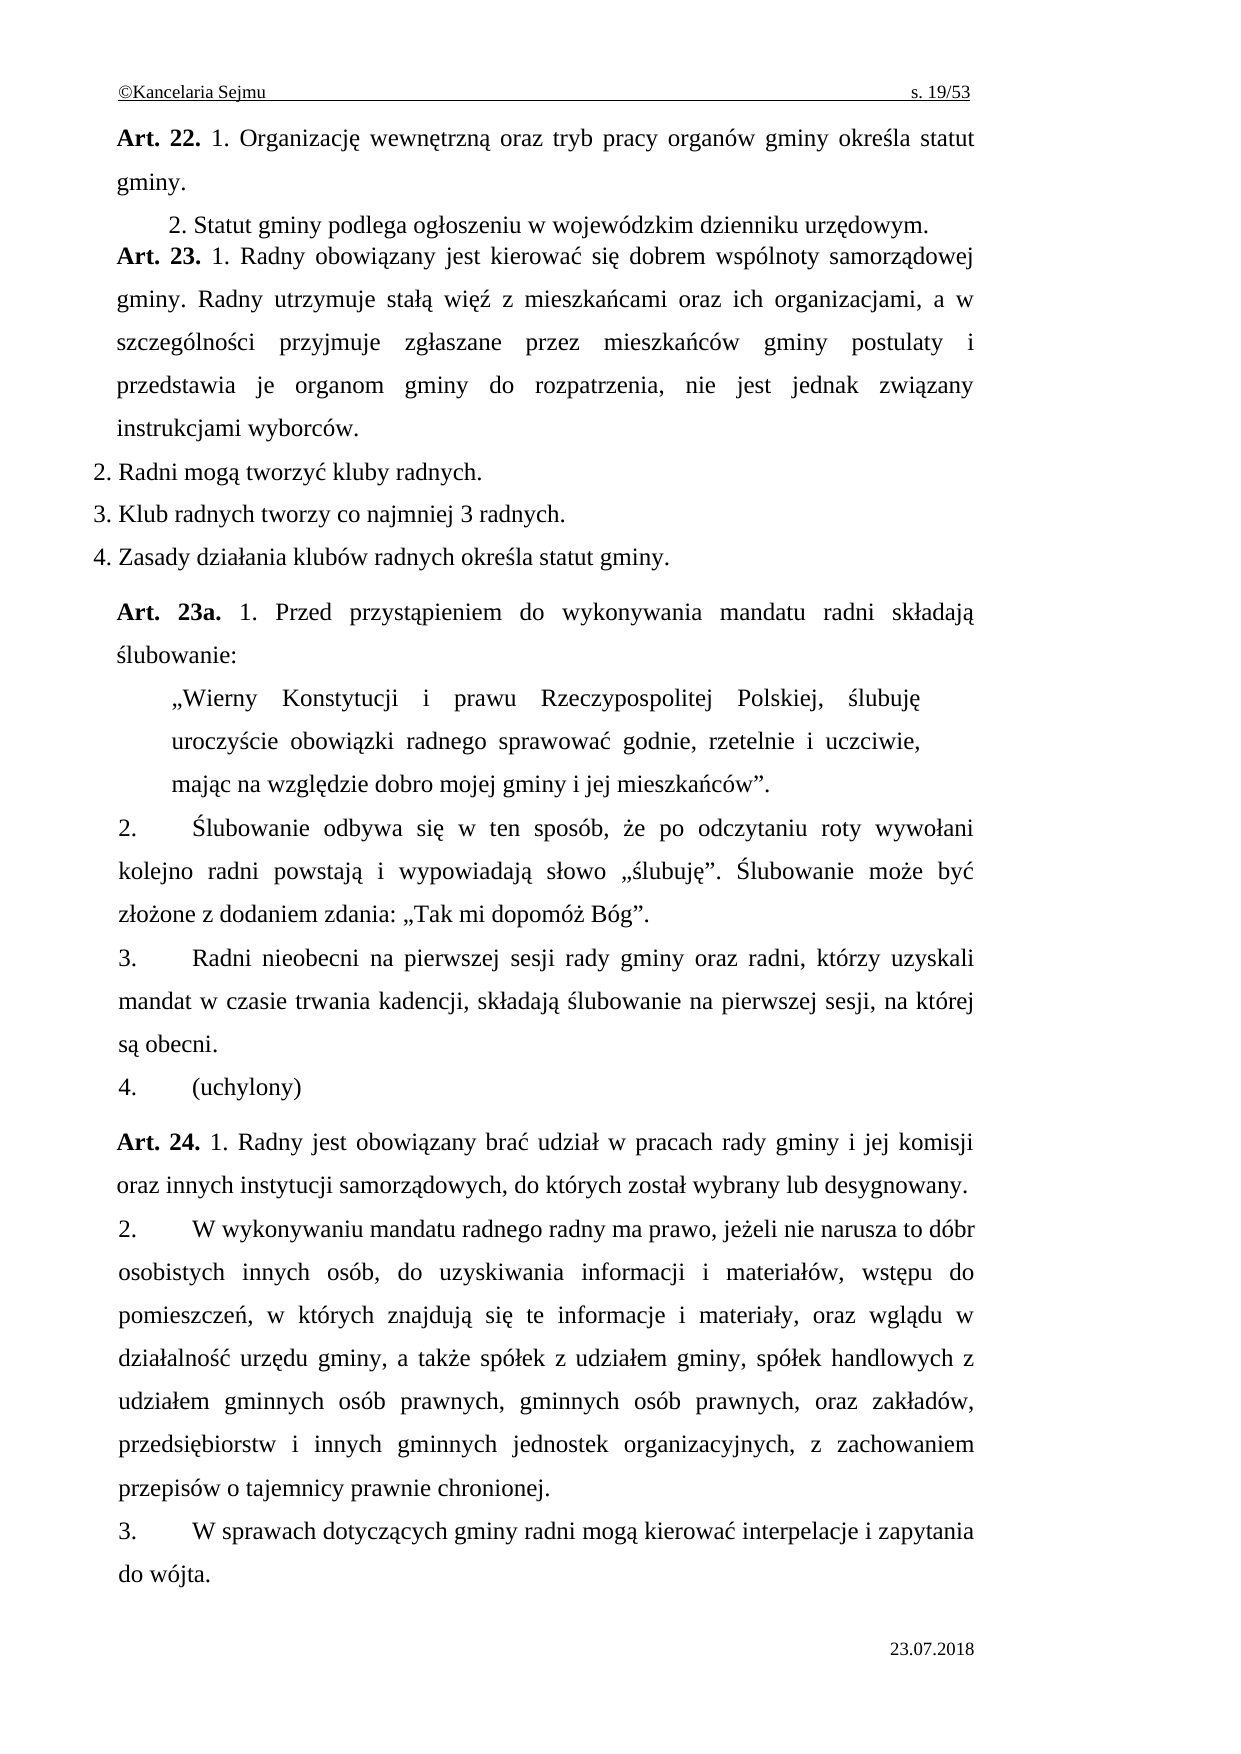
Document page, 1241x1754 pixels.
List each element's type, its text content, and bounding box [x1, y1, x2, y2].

list Ślubowanie odbywa się w ten sposób, że po odczytaniu roty wywołani kolejno radni powstają i wypowiadają słowo „ślubuję”. Ślubowanie może być złożone z dodaniem zdania: „Tak mi dopomóż Bóg”. [118, 813, 975, 928]
list W sprawach dotyczących gminy radni mogą kierować interpelacje i zapytania do wójta. [118, 1516, 975, 1588]
text Art. 24. 1. Radny jest obowiązany brać udział w pracach rady gminy i jej komisji oraz innych instytucji samorządowych, do których został wybrany lub desygnowany. [116, 1127, 975, 1199]
list (uchylony) [118, 1072, 975, 1101]
list Klub radnych tworzy co najmniej 3 radnych. [93, 499, 975, 528]
text Art. 22. 1. Organizację wewnętrzną oraz tryb pracy organów gminy określa statut gminy. [116, 123, 975, 195]
list W wykonywaniu mandatu radnego radny ma prawo, jeżeli nie narusza to dóbr osobistych innych osób, do uzyskiwania informacji i materiałów, wstępu do pomieszczeń, w których znajdują się te informacje i materiały, oraz wglądu w działalność urzędu gminy, a także spółek z udziałem gminy, spółek handlowych z udziałem gminnych osób prawnych, gminnych osób prawnych, oraz zakładów, przedsiębiorstw i innych gminnych jednostek organizacyjnych, z zachowaniem przepisów o tajemnicy prawnie chronionej. [118, 1214, 975, 1501]
text Art. 23a. 1. Przed przystąpieniem do wykonywania mandatu radni składają ślubowanie: [116, 597, 975, 669]
text 2. Statut gminy podlega ogłoszeniu w wojewódzkim dzienniku urzędowym. [133, 210, 970, 239]
text „Wierny Konstytucji i prawu Rzeczypospolitej Polskiej, ślubuję uroczyście obowiązki radnego sprawować godnie, rzetelnie i uczciwie, mając na względzie dobro mojej gminy i jej mieszkańców”. [171, 683, 921, 798]
list Radni mogą tworzyć kluby radnych. [93, 457, 975, 485]
list Zasady działania klubów radnych określa statut gminy. [93, 542, 975, 571]
list Radni nieobecni na pierwszej sesji rady gminy oraz radni, którzy uzyskali mandat w czasie trwania kadencji, składają ślubowanie na pierwszej sesji, na której są obecni. [118, 943, 975, 1058]
text Art. 23. 1. Radny obowiązany jest kierować się dobrem wspólnoty samorządowej gminy. Radny utrzymuje stałą więź z mieszkańcami oraz ich organizacjami, a w szczególności przyjmuje zgłaszane przez mieszkańców gminy postulaty i przedstawia je organom gminy do rozpatrzenia, nie jest jednak związany instrukcjami wyborców. [116, 241, 975, 442]
